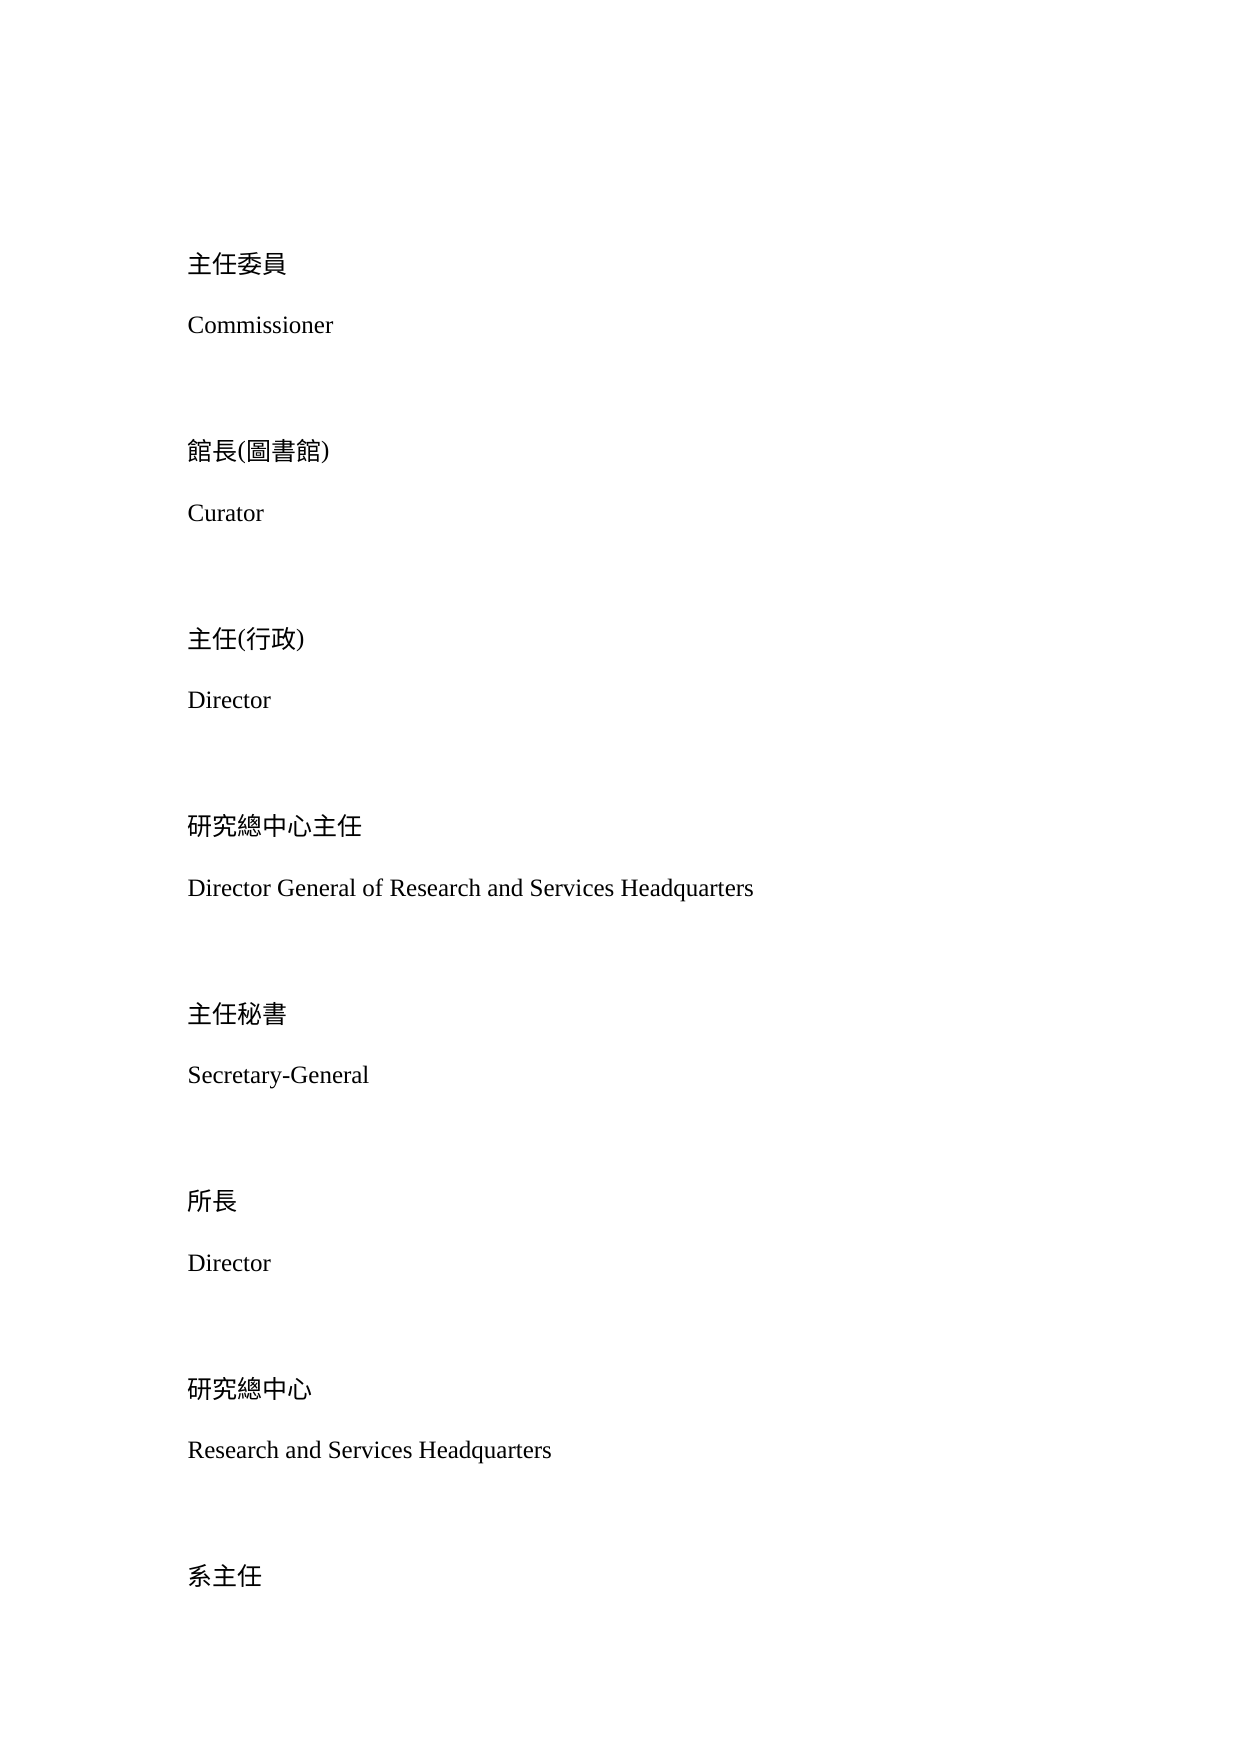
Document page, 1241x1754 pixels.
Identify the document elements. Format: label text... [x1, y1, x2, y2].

text 所長 Director [187, 1158, 1053, 1346]
text Research and Services Headquarters [187, 1408, 1053, 1471]
text 系主任 [187, 1471, 1053, 1596]
text Director General of Research and Services Headquarters [187, 846, 1053, 908]
text 主任秘書 Secretary-General [187, 908, 1053, 1158]
text 研究總中心主任 [187, 783, 1053, 846]
text 研究總中心 [187, 1346, 1053, 1408]
text 主任委員 Commissioner 館長(圖書館) Curator 主任(行政) Director [187, 158, 1053, 783]
